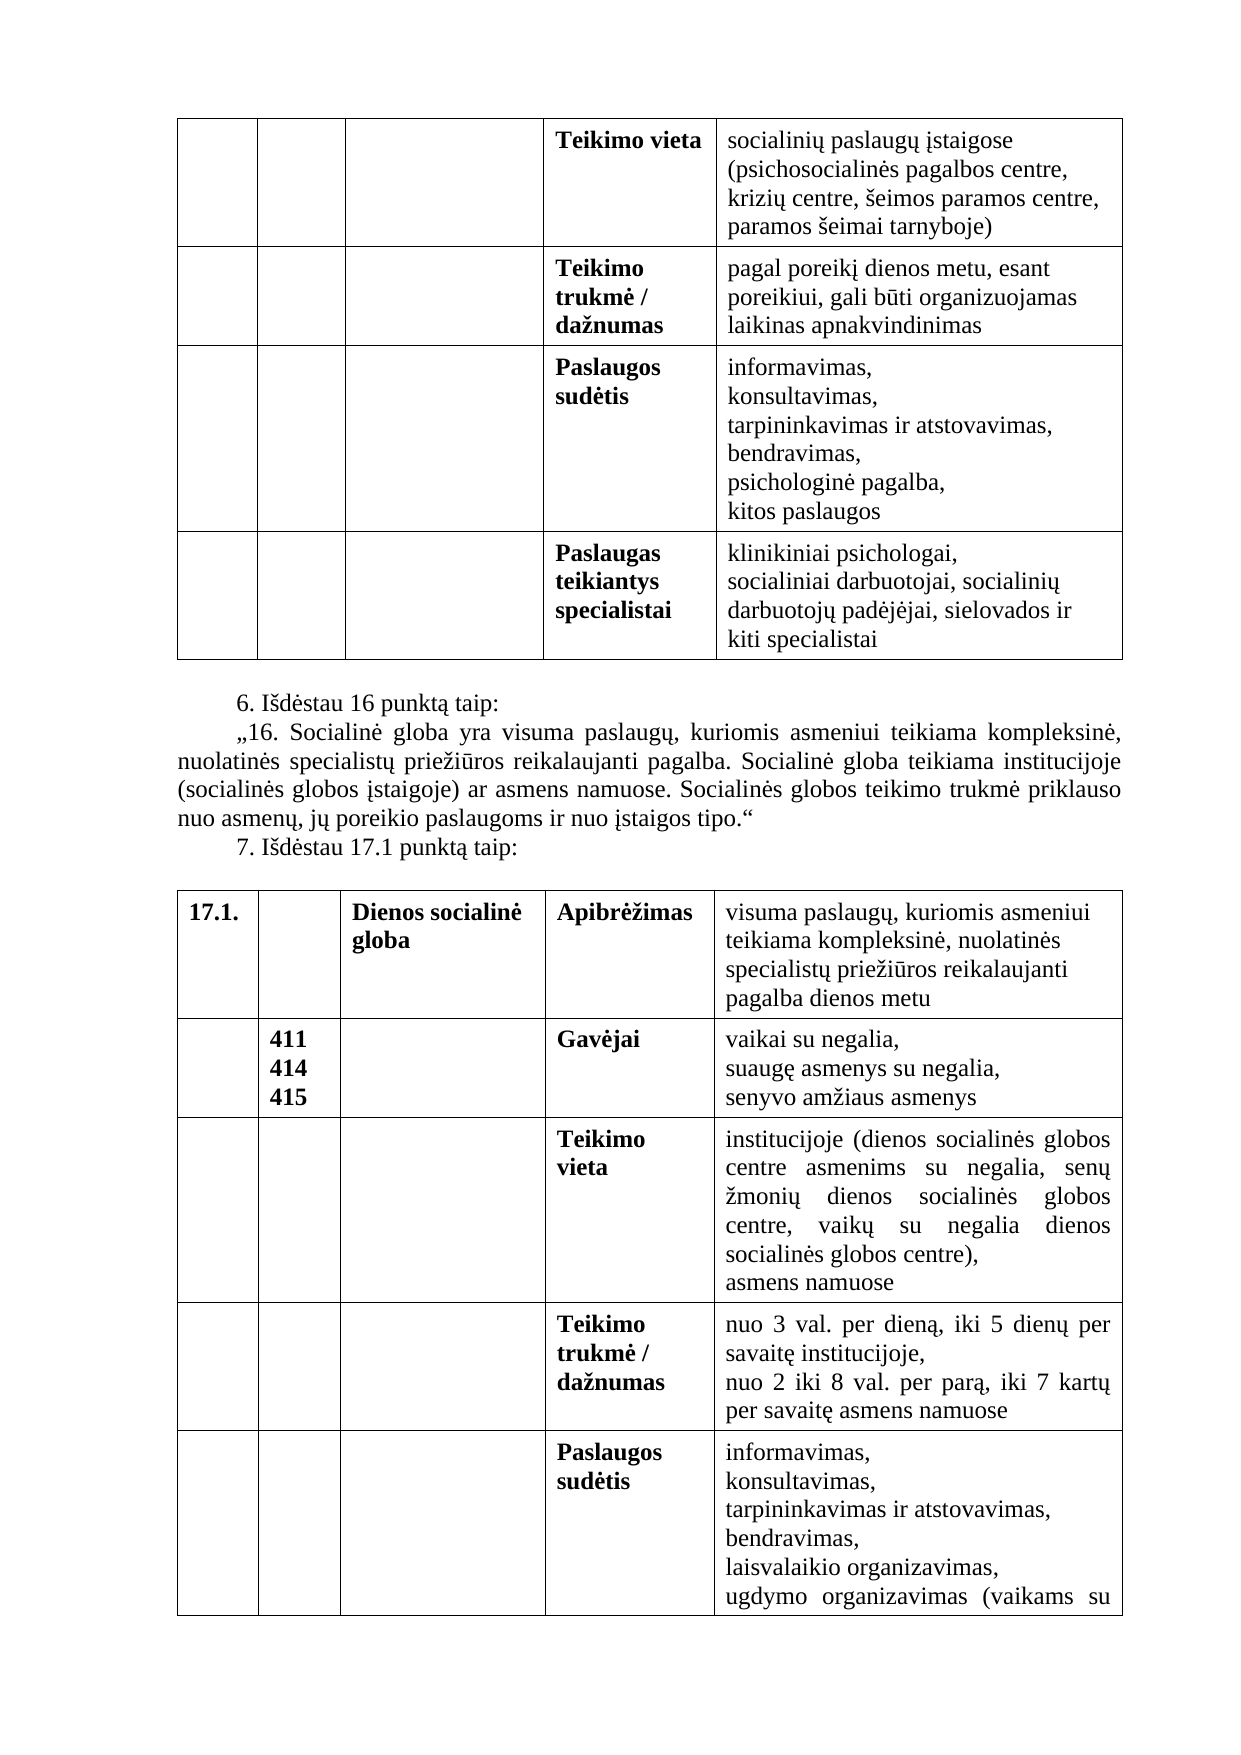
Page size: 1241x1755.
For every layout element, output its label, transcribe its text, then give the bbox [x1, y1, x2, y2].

table_header visuma paslaugų, kuriomis asmeniui teikiama kompleksinė, nuolatinės specialistų priežiūros reikalaujanti pagalba dienos metu [715, 891, 1122, 1017]
table_cell [341, 1118, 545, 1302]
table_cell informavimas, konsultavimas, tarpininkavimas ir atstovavimas, bendravimas, psichologinė pagalba, kitos paslaugos [717, 346, 1122, 531]
table_header [259, 891, 340, 1017]
table_cell [341, 1431, 545, 1615]
table_cell institucijoje (dienos socialinės globos centre asmenims su negalia, senų žmonių dienos socialinės globos centre, vaikų su negalia dienos socialinės globos centre), asmens namuose [715, 1118, 1122, 1302]
table_header Apibrėžimas [546, 891, 714, 1017]
table_cell [259, 1303, 340, 1430]
table_cell [341, 1019, 545, 1117]
table_cell [178, 1118, 258, 1302]
table_cell [258, 119, 345, 246]
table_cell socialinių paslaugų įstaigose (psichosocialinės pagalbos centre, krizių centre, šeimos paramos centre, paramos šeimai tarnyboje) [717, 119, 1122, 246]
table_cell pagal poreikį dienos metu, esant poreikiui, gali būti organizuojamas laikinas apnakvindinimas [717, 247, 1122, 345]
table_cell [178, 1431, 258, 1615]
table_cell [258, 346, 345, 531]
text „16. Socialinė globa yra visuma paslaugų, kuriomis asmeniui teikiama kompleksinė, nuolatinės specialistų priežiūros reikalaujanti pagalba. Socialinė globa teikiama institucijoje (socialinės globos įstaigoje) ar asmens namuose. Socialinės globos teikimo trukmė priklauso nuo asmenų, jų poreikio paslaugoms ir nuo įstaigos tipo.“ [177, 717, 1122, 832]
table_cell Gavėjai [546, 1019, 714, 1117]
table_cell [178, 1019, 258, 1117]
table_cell [178, 119, 257, 246]
text 7. Išdėstau 17.1 punktą taip: [177, 832, 1122, 861]
table_cell [258, 532, 345, 658]
table_cell Teikimo vieta [544, 119, 716, 246]
table_cell [259, 1118, 340, 1302]
table_cell [178, 247, 257, 345]
table_cell [341, 1303, 545, 1430]
table_cell [346, 119, 543, 246]
table_cell [346, 247, 543, 345]
table_cell Paslaugos sudėtis [544, 346, 716, 531]
table_cell Teikimo trukmė / dažnumas [544, 247, 716, 345]
table_cell [259, 1431, 340, 1615]
table_cell [258, 247, 345, 345]
table_header 17.1. [178, 891, 258, 1017]
text 6. Išdėstau 16 punktą taip: [177, 688, 1122, 717]
table_cell [178, 532, 257, 658]
table_cell [178, 1303, 258, 1430]
table_cell 411 414 415 [259, 1019, 340, 1117]
table_cell Paslaugas teikiantys specialistai [544, 532, 716, 658]
table_cell Teikimo vieta [546, 1118, 714, 1302]
table_cell [346, 346, 543, 531]
table_cell nuo 3 val. per dieną, iki 5 dienų per savaitę institucijoje, nuo 2 iki 8 val. per parą, iki 7 kartų per savaitę asmens namuose [715, 1303, 1122, 1430]
table_cell Teikimo trukmė / dažnumas [546, 1303, 714, 1430]
table_cell [178, 346, 257, 531]
table_cell Paslaugos sudėtis [546, 1431, 714, 1615]
table_cell informavimas, konsultavimas, tarpininkavimas ir atstovavimas, bendravimas, laisvalaikio organizavimas, ugdymo organizavimas (vaikams su [715, 1431, 1122, 1615]
table_cell vaikai su negalia, suaugę asmenys su negalia, senyvo amžiaus asmenys [715, 1019, 1122, 1117]
table_header Dienos socialinė globa [341, 891, 545, 1017]
table_cell [346, 532, 543, 658]
table_cell klinikiniai psichologai, socialiniai darbuotojai, socialinių darbuotojų padėjėjai, sielovados ir kiti specialistai [717, 532, 1122, 658]
